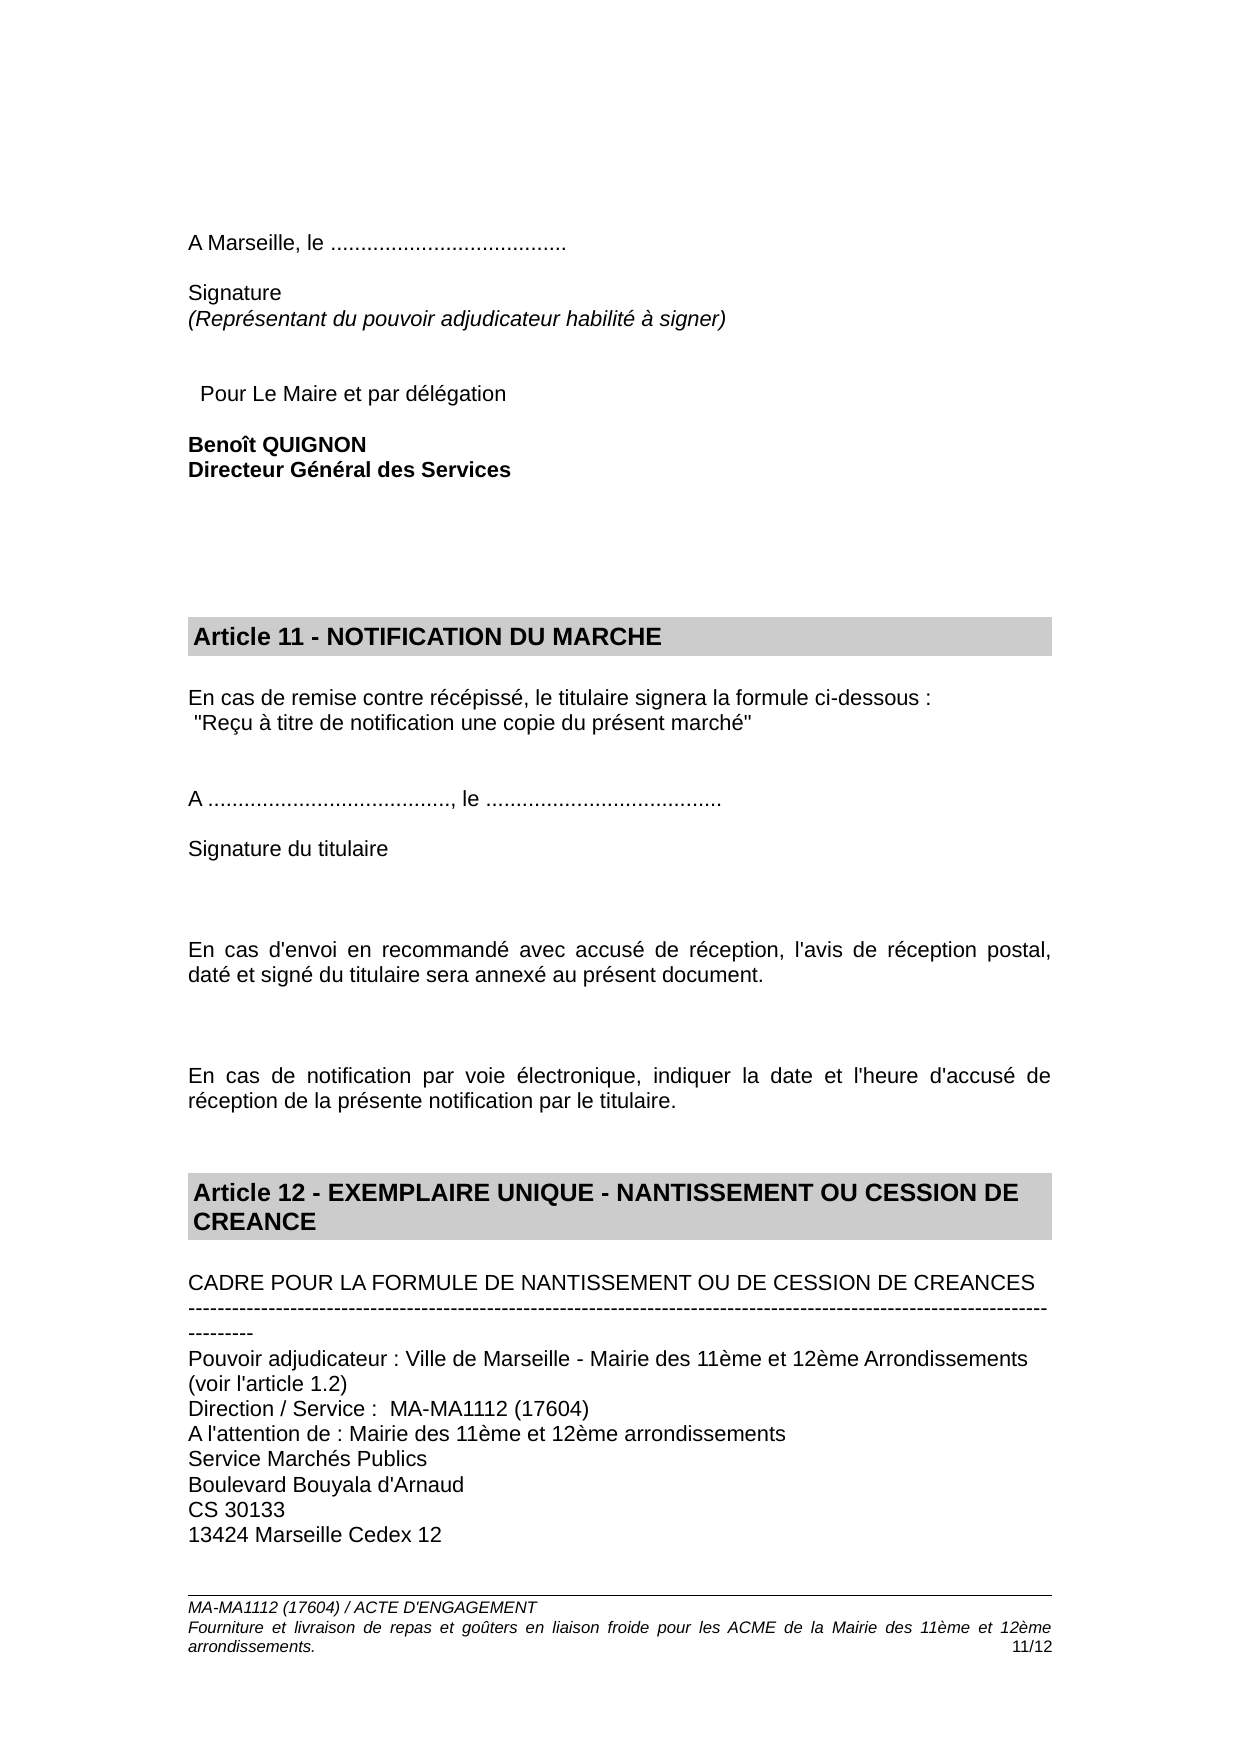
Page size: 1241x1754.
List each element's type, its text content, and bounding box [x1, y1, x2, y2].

text Pour Le Maire et par délégation [188, 381, 1052, 406]
text (voir l'article 1.2) [188, 1371, 1052, 1396]
text Direction / Service : MA-MA1112 (17604) [188, 1396, 1052, 1421]
text A Marseille, le ....................................... [188, 230, 1052, 255]
text CADRE POUR LA FORMULE DE NANTISSEMENT OU DE CESSION DE CREANCES [188, 1270, 1052, 1295]
subtitle NOTIFICATION DU MARCHE [190, 619, 1050, 653]
text CS 30133 [188, 1497, 1052, 1522]
text Signature [188, 280, 1052, 305]
text "Reçu à titre de notification une copie du présent marché" [188, 710, 1052, 735]
text A ........................................, le ....................................... [188, 786, 1052, 811]
text A l'attention de : Mairie des 11ème et 12ème arrondissements [188, 1421, 1052, 1446]
text (Représentant du pouvoir adjudicateur habilité à signer) [188, 305, 1052, 331]
text Directeur Général des Services [188, 457, 1052, 482]
text Pouvoir adjudicateur : Ville de Marseille - Mairie des 11ème et 12ème Arrondissements [188, 1345, 1052, 1371]
text Service Marchés Publics [188, 1446, 1052, 1471]
text Signature du titulaire [188, 836, 1052, 861]
text Benoît QUIGNON [188, 431, 1052, 457]
text En cas d'envoi en recommandé avec accusé de réception, l'avis de réception postal, daté et signé du titulaire sera annexé au présent document. [188, 937, 1052, 987]
text En cas de remise contre récépissé, le titulaire signera la formule ci-dessous : [188, 685, 1052, 710]
text En cas de notification par voie électronique, indiquer la date et l'heure d'accusé de réception de la présente notification par le titulaire. [188, 1063, 1052, 1113]
text 13424 Marseille Cedex 12 [188, 1522, 1052, 1547]
text Boulevard Bouyala d'Arnaud [188, 1471, 1052, 1497]
subtitle EXEMPLAIRE UNIQUE - NANTISSEMENT OU CESSION DE CREANCE [190, 1175, 1050, 1238]
text ------------------------------------------------------------------------------------------------------------------------------- [188, 1295, 1052, 1345]
